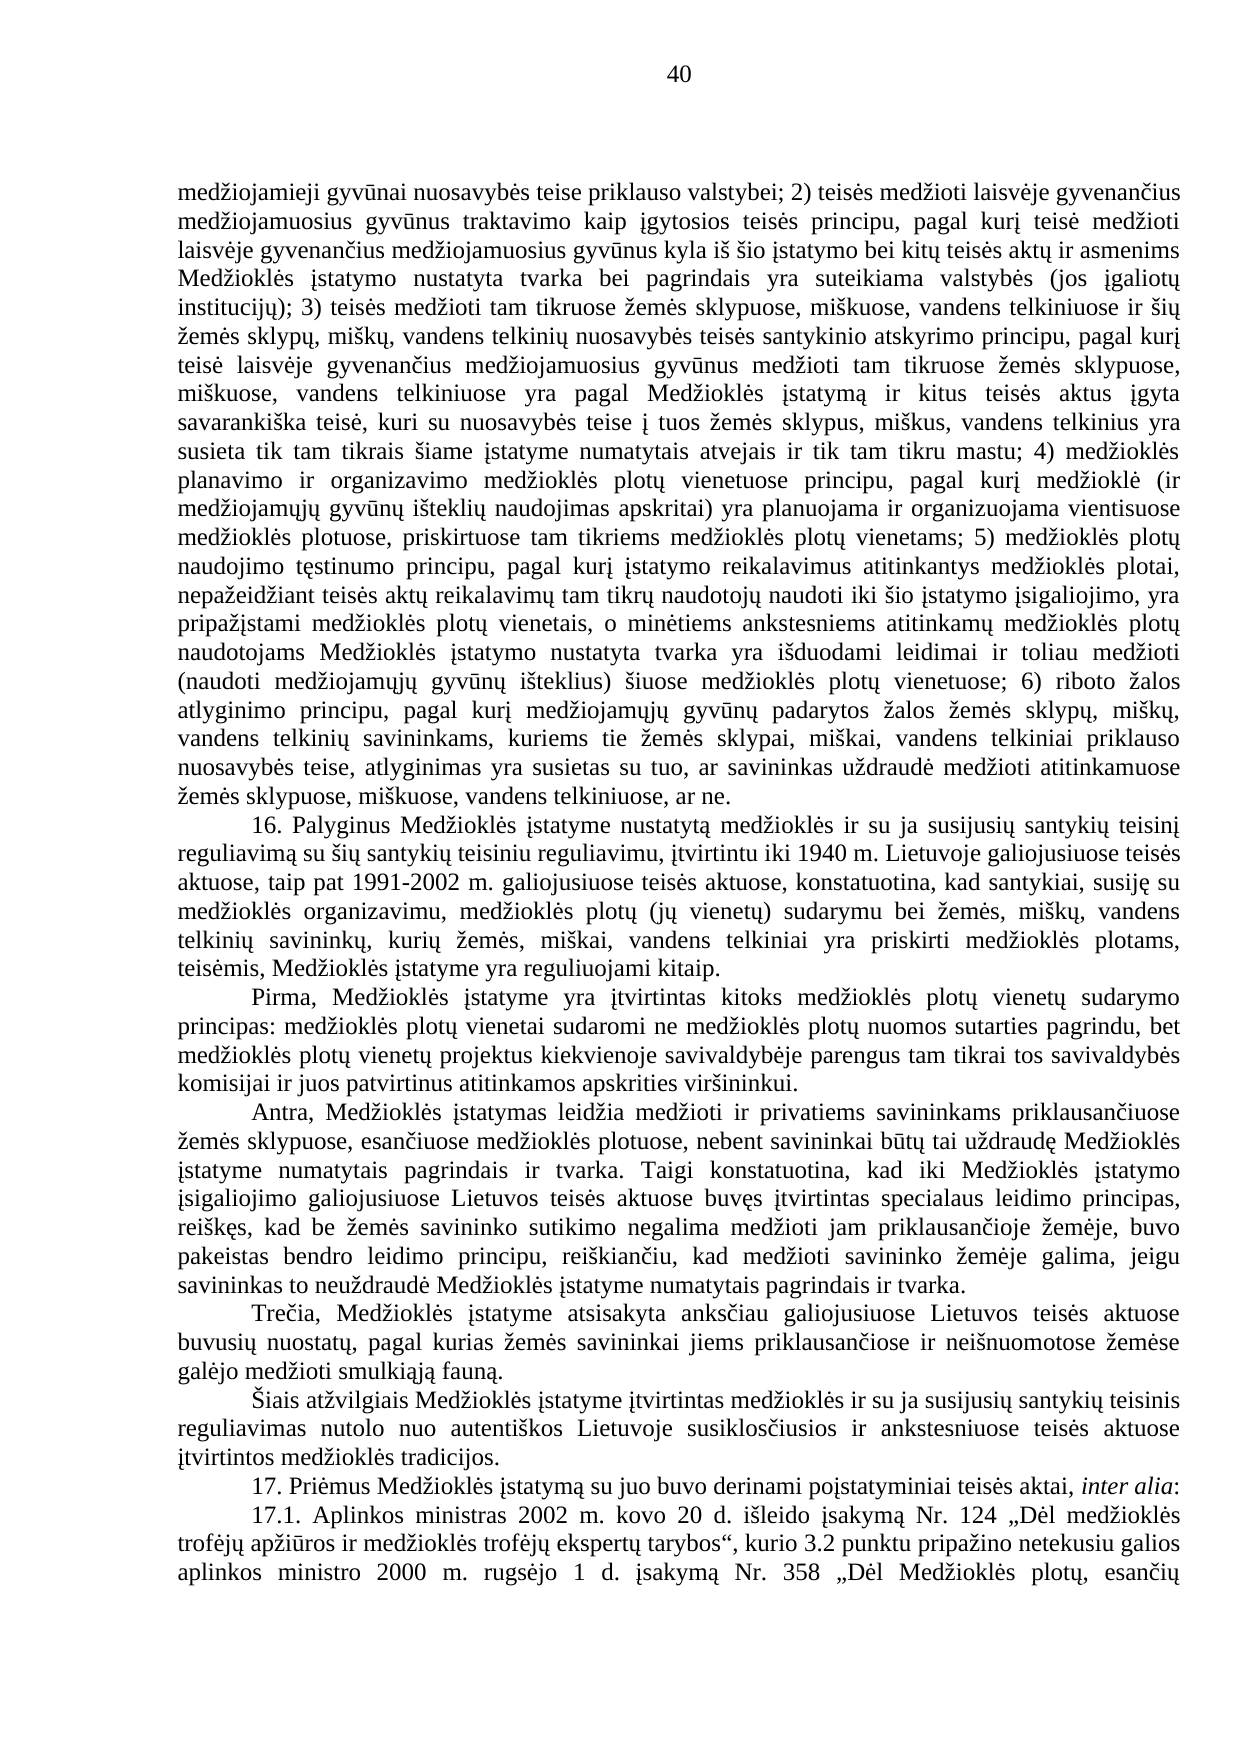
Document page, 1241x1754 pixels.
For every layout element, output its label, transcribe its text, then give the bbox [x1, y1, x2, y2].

text 16. Palyginus Medžioklės įstatyme nustatytą medžioklės ir su ja susijusių santykių teisinį reguliavimą su šių santykių teisiniu reguliavimu, įtvirtintu iki 1940 m. Lietuvoje galiojusiuose teisės aktuose, taip pat 1991-2002 m. galiojusiuose teisės aktuose, konstatuotina, kad santykiai, susiję su medžioklės organizavimu, medžioklės plotų (jų vienetų) sudarymu bei žemės, miškų, vandens telkinių savininkų, kurių žemės, miškai, vandens telkiniai yra priskirti medžioklės plotams, teisėmis, Medžioklės įstatyme yra reguliuojami kitaip. [177, 810, 1181, 982]
text 17.1. Aplinkos ministras 2002 m. kovo 20 d. išleido įsakymą Nr. 124 „Dėl medžioklės trofėjų apžiūros ir medžioklės trofėjų ekspertų tarybos“, kurio 3.2 punktu pripažino netekusiu galios aplinkos ministro 2000 m. rugsėjo 1 d. įsakymą Nr. 358 „Dėl Medžioklės plotų, esančių [177, 1500, 1181, 1586]
text Antra, Medžioklės įstatymas leidžia medžioti ir privatiems savininkams priklausančiuose žemės sklypuose, esančiuose medžioklės plotuose, nebent savininkai būtų tai uždraudę Medžioklės įstatyme numatytais pagrindais ir tvarka. Taigi konstatuotina, kad iki Medžioklės įstatymo įsigaliojimo galiojusiuose Lietuvos teisės aktuose buvęs įtvirtintas specialaus leidimo principas, reiškęs, kad be žemės savininko sutikimo negalima medžioti jam priklausančioje žemėje, buvo pakeistas bendro leidimo principu, reiškiančiu, kad medžioti savininko žemėje galima, jeigu savininkas to neuždraudė Medžioklės įstatyme numatytais pagrindais ir tvarka. [177, 1097, 1181, 1298]
text Šiais atžvilgiais Medžioklės įstatyme įtvirtintas medžioklės ir su ja susijusių santykių teisinis reguliavimas nutolo nuo autentiškos Lietuvoje susiklosčiusios ir ankstesniuose teisės aktuose įtvirtintos medžioklės tradicijos. [177, 1385, 1181, 1471]
text medžiojamieji gyvūnai nuosavybės teise priklauso valstybei; 2) teisės medžioti laisvėje gyvenančius medžiojamuosius gyvūnus traktavimo kaip įgytosios teisės principu, pagal kurį teisė medžioti laisvėje gyvenančius medžiojamuosius gyvūnus kyla iš šio įstatymo bei kitų teisės aktų ir asmenims Medžioklės įstatymo nustatyta tvarka bei pagrindais yra suteikiama valstybės (jos įgaliotų institucijų); 3) teisės medžioti tam tikruose žemės sklypuose, miškuose, vandens telkiniuose ir šių žemės sklypų, miškų, vandens telkinių nuosavybės teisės santykinio atskyrimo principu, pagal kurį teisė laisvėje gyvenančius medžiojamuosius gyvūnus medžioti tam tikruose žemės sklypuose, miškuose, vandens telkiniuose yra pagal Medžioklės įstatymą ir kitus teisės aktus įgyta savarankiška teisė, kuri su nuosavybės teise į tuos žemės sklypus, miškus, vandens telkinius yra susieta tik tam tikrais šiame įstatyme numatytais atvejais ir tik tam tikru mastu; 4) medžioklės planavimo ir organizavimo medžioklės plotų vienetuose principu, pagal kurį medžioklė (ir medžiojamųjų gyvūnų išteklių naudojimas apskritai) yra planuojama ir organizuojama vientisuose medžioklės plotuose, priskirtuose tam tikriems medžioklės plotų vienetams; 5) medžioklės plotų naudojimo tęstinumo principu, pagal kurį įstatymo reikalavimus atitinkantys medžioklės plotai, nepažeidžiant teisės aktų reikalavimų tam tikrų naudotojų naudoti iki šio įstatymo įsigaliojimo, yra pripažįstami medžioklės plotų vienetais, o minėtiems ankstesniems atitinkamų medžioklės plotų naudotojams Medžioklės įstatymo nustatyta tvarka yra išduodami leidimai ir toliau medžioti (naudoti medžiojamųjų gyvūnų išteklius) šiuose medžioklės plotų vienetuose; 6) riboto žalos atlyginimo principu, pagal kurį medžiojamųjų gyvūnų padarytos žalos žemės sklypų, miškų, vandens telkinių savininkams, kuriems tie žemės sklypai, miškai, vandens telkiniai priklauso nuosavybės teise, atlyginimas yra susietas su tuo, ar savininkas uždraudė medžioti atitinkamuose žemės sklypuose, miškuose, vandens telkiniuose, ar ne. [177, 177, 1181, 810]
text Pirma, Medžioklės įstatyme yra įtvirtintas kitoks medžioklės plotų vienetų sudarymo principas: medžioklės plotų vienetai sudaromi ne medžioklės plotų nuomos sutarties pagrindu, bet medžioklės plotų vienetų projektus kiekvienoje savivaldybėje parengus tam tikrai tos savivaldybės komisijai ir juos patvirtinus atitinkamos apskrities viršininkui. [177, 982, 1181, 1097]
text 17. Priėmus Medžioklės įstatymą su juo buvo derinami poįstatyminiai teisės aktai, inter alia: [177, 1471, 1181, 1500]
text Trečia, Medžioklės įstatyme atsisakyta anksčiau galiojusiuose Lietuvos teisės aktuose buvusių nuostatų, pagal kurias žemės savininkai jiems priklausančiose ir neišnuomotose žemėse galėjo medžioti smulkiąją fauną. [177, 1298, 1181, 1385]
